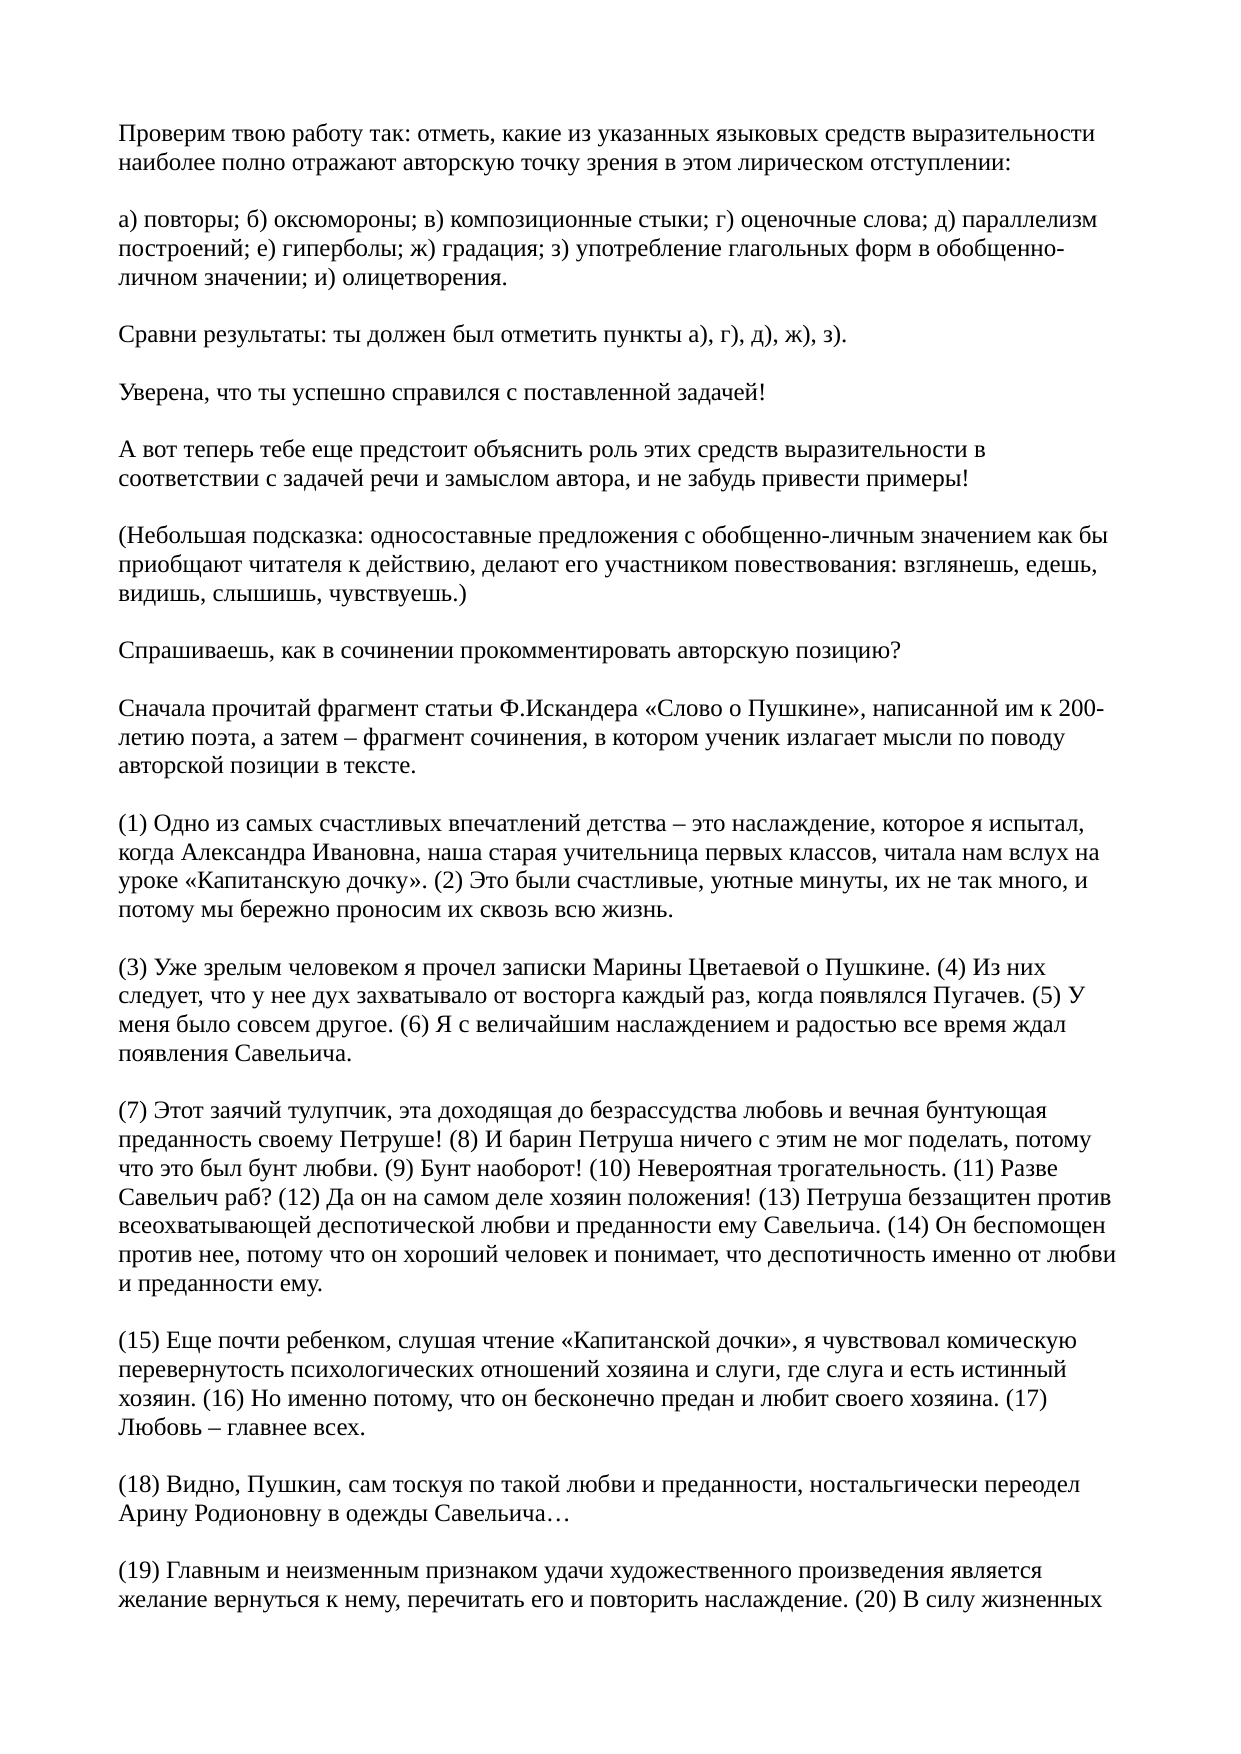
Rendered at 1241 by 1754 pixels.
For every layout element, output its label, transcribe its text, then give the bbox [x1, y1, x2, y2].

text Сравни результаты: ты должен был отметить пункты а), г), д), ж), з). [118, 319, 1122, 348]
text Уверена, что ты успешно справился с поставленной задачей! [118, 377, 1122, 406]
text А вот теперь тебе еще предстоит объяснить роль этих средств выразительности в соответствии с задачей речи и замыслом автора, и не забудь привести примеры! [118, 434, 1122, 492]
text а) повторы; б) оксюмороны; в) композиционные стыки; г) оценочные слова; д) параллелизм построений; е) гиперболы; ж) градация; з) употребление глагольных форм в обобщенно-личном значении; и) олицетворения. [118, 204, 1122, 291]
text Спрашиваешь, как в сочинении прокомментировать авторскую позицию? [118, 636, 1122, 664]
text (Небольшая подсказка: односоставные предложения с обобщенно-личным значением как бы приобщают читателя к действию, делают его участником повествования: взглянешь, едешь, видишь, слышишь, чувствуешь.) [118, 521, 1122, 607]
text (3) Уже зрелым человеком я прочел записки Марины Цветаевой о Пушкине. (4) Из них следует, что у нее дух захватывало от восторга каждый раз, когда появлялся Пугачев. (5) У меня было совсем другое. (6) Я с величайшим наслаждением и радостью все время ждал появления Савельича. [118, 952, 1122, 1067]
text (19) Главным и неизменным признаком удачи художественного произведения является желание вернуться к нему, перечитать его и повторить наслаждение. (20) В силу жизненных [118, 1556, 1122, 1613]
text Сначала прочитай фрагмент статьи Ф.Искандера «Слово о Пушкине», написанной им к 200-летию поэта, а затем – фрагмент сочинения, в котором ученик излагает мысли по поводу авторской позиции в тексте. [118, 693, 1122, 779]
text (1) Одно из самых счастливых впечатлений детства – это наслаждение, которое я испытал, когда Александра Ивановна, наша старая учительница первых классов, читала нам вслух на уроке «Капитанскую дочку». (2) Это были счастливые, уютные минуты, их не так много, и потому мы бережно проносим их сквозь всю жизнь. [118, 808, 1122, 923]
text (18) Видно, Пушкин, сам тоскуя по такой любви и преданности, ностальгически переодел Арину Родионовну в одежды Савельича… [118, 1469, 1122, 1527]
text Проверим твою работу так: отметь, какие из указанных языковых средств выразительности наиболее полно отражают авторскую точку зрения в этом лирическом отступлении: [118, 118, 1122, 176]
text (7) Этот заячий тулупчик, эта доходящая до безрассудства любовь и вечная бунтующая преданность своему Петруше! (8) И барин Петруша ничего с этим не мог поделать, потому что это был бунт любви. (9) Бунт наоборот! (10) Невероятная трогательность. (11) Разве Савельич раб? (12) Да он на самом деле хозяин положения! (13) Петруша беззащитен против всеохватывающей деспотической любви и преданности ему Савельича. (14) Он беспомощен против нее, потому что он хороший человек и понимает, что деспотичность именно от любви и преданности ему. [118, 1096, 1122, 1297]
text (15) Еще почти ребенком, слушая чтение «Капитанской дочки», я чувствовал комическую перевернутость психологических отношений хозяина и слуги, где слуга и есть истинный хозяин. (16) Но именно потому, что он бесконечно предан и любит своего хозяина. (17) Любовь – главнее всех. [118, 1326, 1122, 1441]
